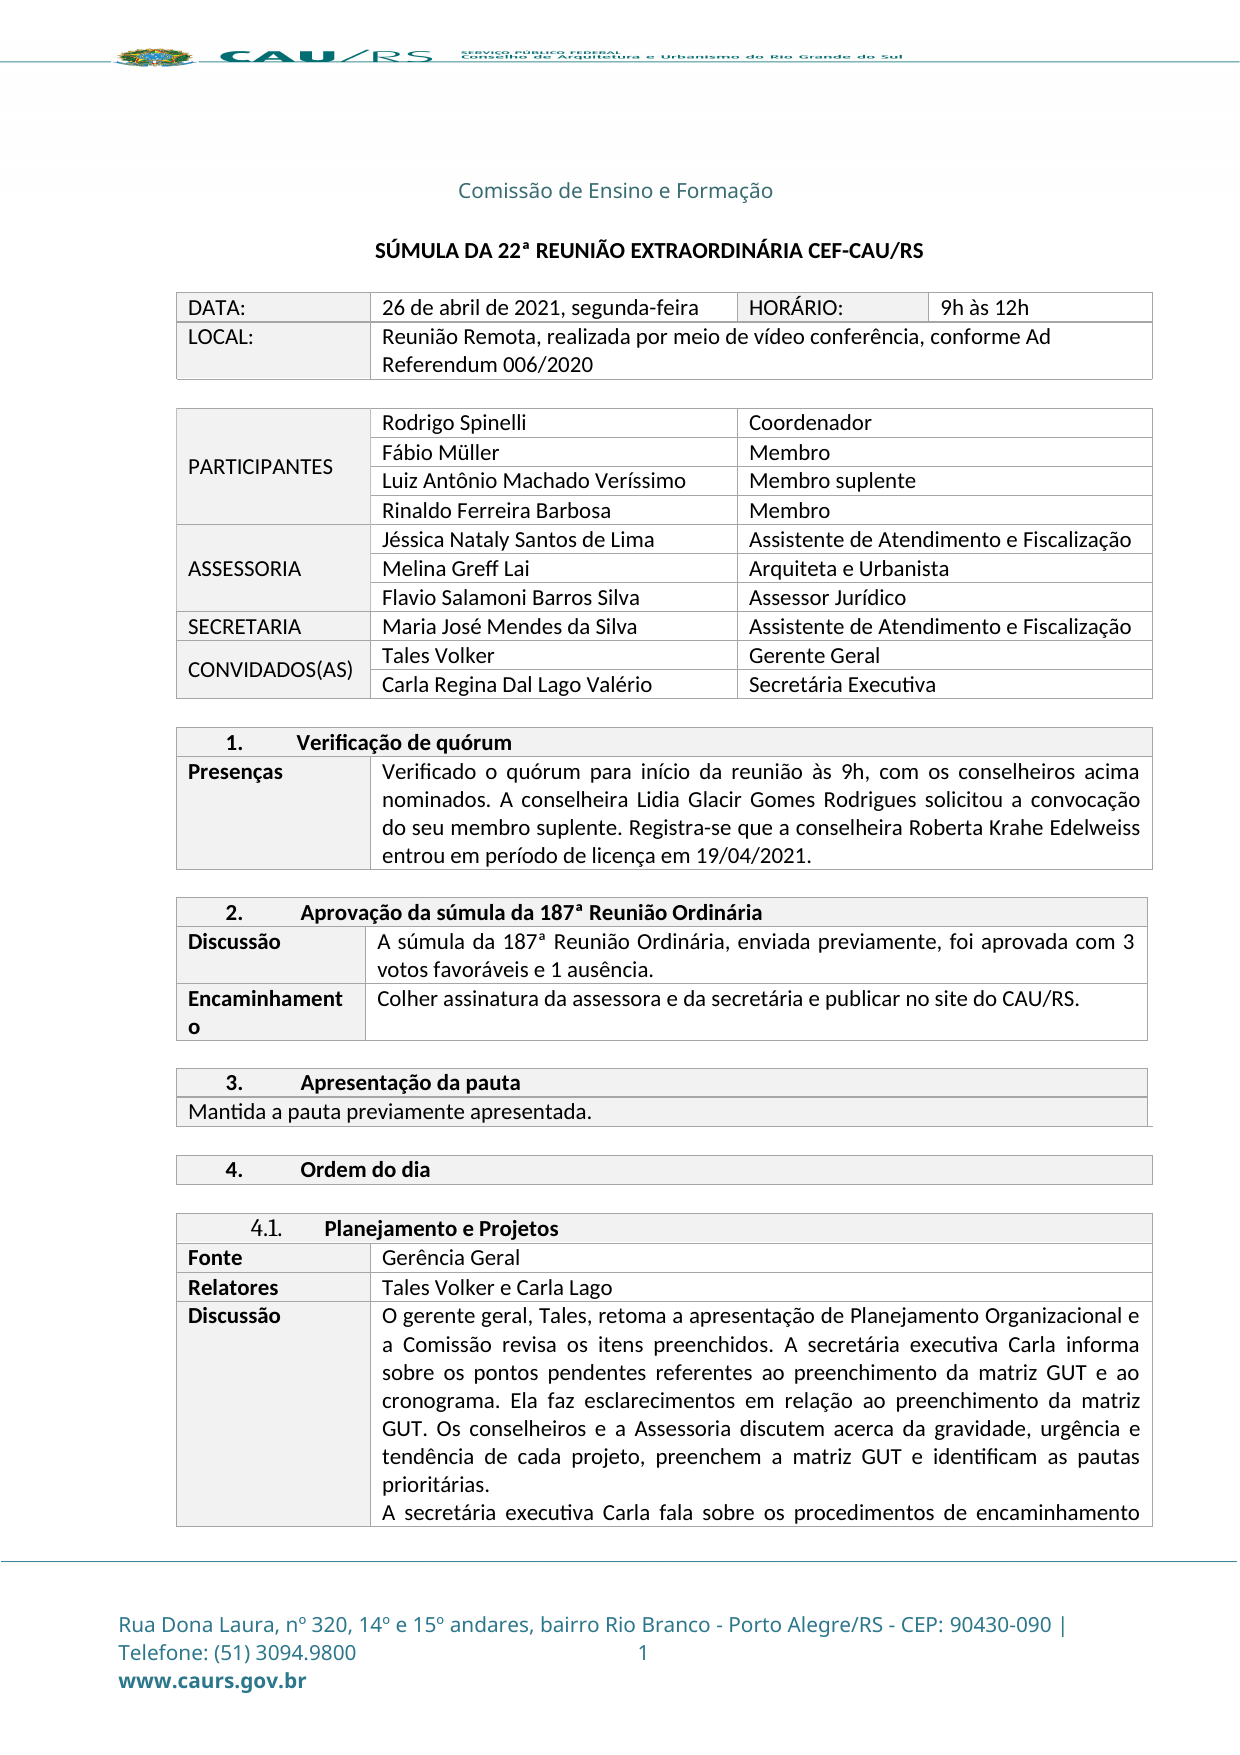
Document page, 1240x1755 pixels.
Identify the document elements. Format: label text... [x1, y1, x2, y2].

table_cell Fonte [177, 1244, 370, 1272]
table_cell Membro suplente [738, 467, 1152, 495]
table_header DATA: [177, 293, 370, 321]
table_cell Membro [738, 496, 1152, 524]
table_cell Carla Regina Dal Lago Valério [371, 670, 737, 698]
table_cell Apresentação da pauta [177, 1069, 1147, 1096]
table_cell Planejamento e Projetos [177, 1214, 1152, 1242]
table_cell Membro [738, 438, 1152, 466]
table_cell Assistente de Atendimento e Fiscalização [738, 525, 1152, 553]
table_cell Arquiteta e Urbanista [738, 554, 1152, 582]
table_cell O gerente geral, Tales, retoma a apresentação de Planejamento Organizacional e a Comissão revisa os itens preenchidos. A secretária executiva Carla informa sobre os pontos pendentes referentes ao preenchimento da matriz GUT e ao cronograma. Ela faz esclarecimentos em relação ao preenchimento da matriz GUT. Os conselheiros e a Assessoria discutem acerca da gravidade, urgência e tendência de cada projeto, preenchem a matriz GUT e identificam as pautas prioritárias. A secretária executiva Carla fala sobre os procedimentos de encaminhamento [371, 1302, 1152, 1526]
table_cell Relatores [177, 1273, 370, 1301]
table_cell Colher assinatura da assessora e da secretária e publicar no site do CAU/RS. [366, 984, 1147, 1040]
table_cell [1148, 1068, 1153, 1096]
table_cell Tales Volker [371, 641, 737, 669]
table_cell A súmula da 187ª Reunião Ordinária, enviada previamente, foi aprovada com 3 votos favoráveis e 1 ausência. [366, 927, 1147, 983]
table_cell [1148, 983, 1153, 1040]
table_cell Assistente de Atendimento e Fiscalização [738, 612, 1152, 640]
table_cell Melina Greff Lai [371, 554, 737, 582]
table_header HORÁRIO: [738, 293, 928, 321]
table_cell [177, 870, 1148, 897]
table_cell Rodrigo Spinelli [371, 409, 737, 437]
text SÚMULA DA 22ª REUNIÃO EXTRAORDINÁRIA CEF-CAU/RS [177, 236, 1121, 264]
table_cell PARTICIPANTES [177, 409, 370, 524]
table_cell [1148, 1040, 1153, 1067]
table_cell [177, 1041, 1148, 1067]
table_cell Mantida a pauta previamente apresentada. [177, 1098, 1147, 1126]
table_header 9h às 12h [929, 293, 1152, 321]
table_cell Reunião Remota, realizada por meio de vídeo conferência, conforme Ad Referendum 006/2020 [371, 323, 1152, 378]
table_cell Verificado o quórum para início da reunião às 9h, com os conselheiros acima nominados. A conselheira Lidia Glacir Gomes Rodrigues solicitou a convocação do seu membro suplente. Registra-se que a conselheira Roberta Krahe Edelweiss entrou em período de licença em 19/04/2021. [371, 757, 1152, 869]
table_cell Ordem do dia [177, 1156, 1152, 1184]
table_cell [1148, 1096, 1153, 1126]
table_cell [177, 699, 1153, 727]
table_cell Secretária Executiva [738, 670, 1152, 698]
table_cell Luiz Antônio Machado Veríssimo [371, 467, 737, 495]
table_cell Aprovação da súmula da 187ª Reunião Ordinária [177, 898, 1147, 926]
table_cell Jéssica Nataly Santos de Lima [371, 525, 737, 553]
table_cell Verificação de quórum [177, 728, 1152, 756]
table_cell Encaminhamento [177, 984, 365, 1040]
table_cell Gerência Geral [371, 1244, 1152, 1272]
table_cell Assessor Jurídico [738, 583, 1152, 611]
table_cell Discussão [177, 927, 365, 983]
table_cell Fábio Müller [371, 438, 737, 466]
table_cell ASSESSORIA [177, 525, 370, 611]
table_header 26 de abril de 2021, segunda-feira [371, 293, 737, 321]
table_cell Discussão [177, 1302, 370, 1526]
table_cell SECRETARIA [177, 612, 370, 640]
table_cell Coordenador [738, 409, 1152, 437]
table_cell Presenças [177, 757, 370, 869]
table_cell [177, 1127, 1153, 1154]
table_cell Tales Volker e Carla Lago [371, 1273, 1152, 1301]
table_cell LOCAL: [177, 323, 370, 378]
table_cell [1148, 897, 1153, 926]
table_cell [177, 1185, 1153, 1213]
table_cell Rinaldo Ferreira Barbosa [371, 496, 737, 524]
table_cell Flavio Salamoni Barros Silva [371, 583, 737, 611]
table_cell Maria José Mendes da Silva [371, 612, 737, 640]
table_cell CONVIDADOS(AS) [177, 641, 370, 698]
table_cell [1148, 870, 1153, 897]
table_cell [1148, 926, 1153, 983]
table_cell [177, 380, 1152, 407]
table_cell Gerente Geral [738, 641, 1152, 669]
